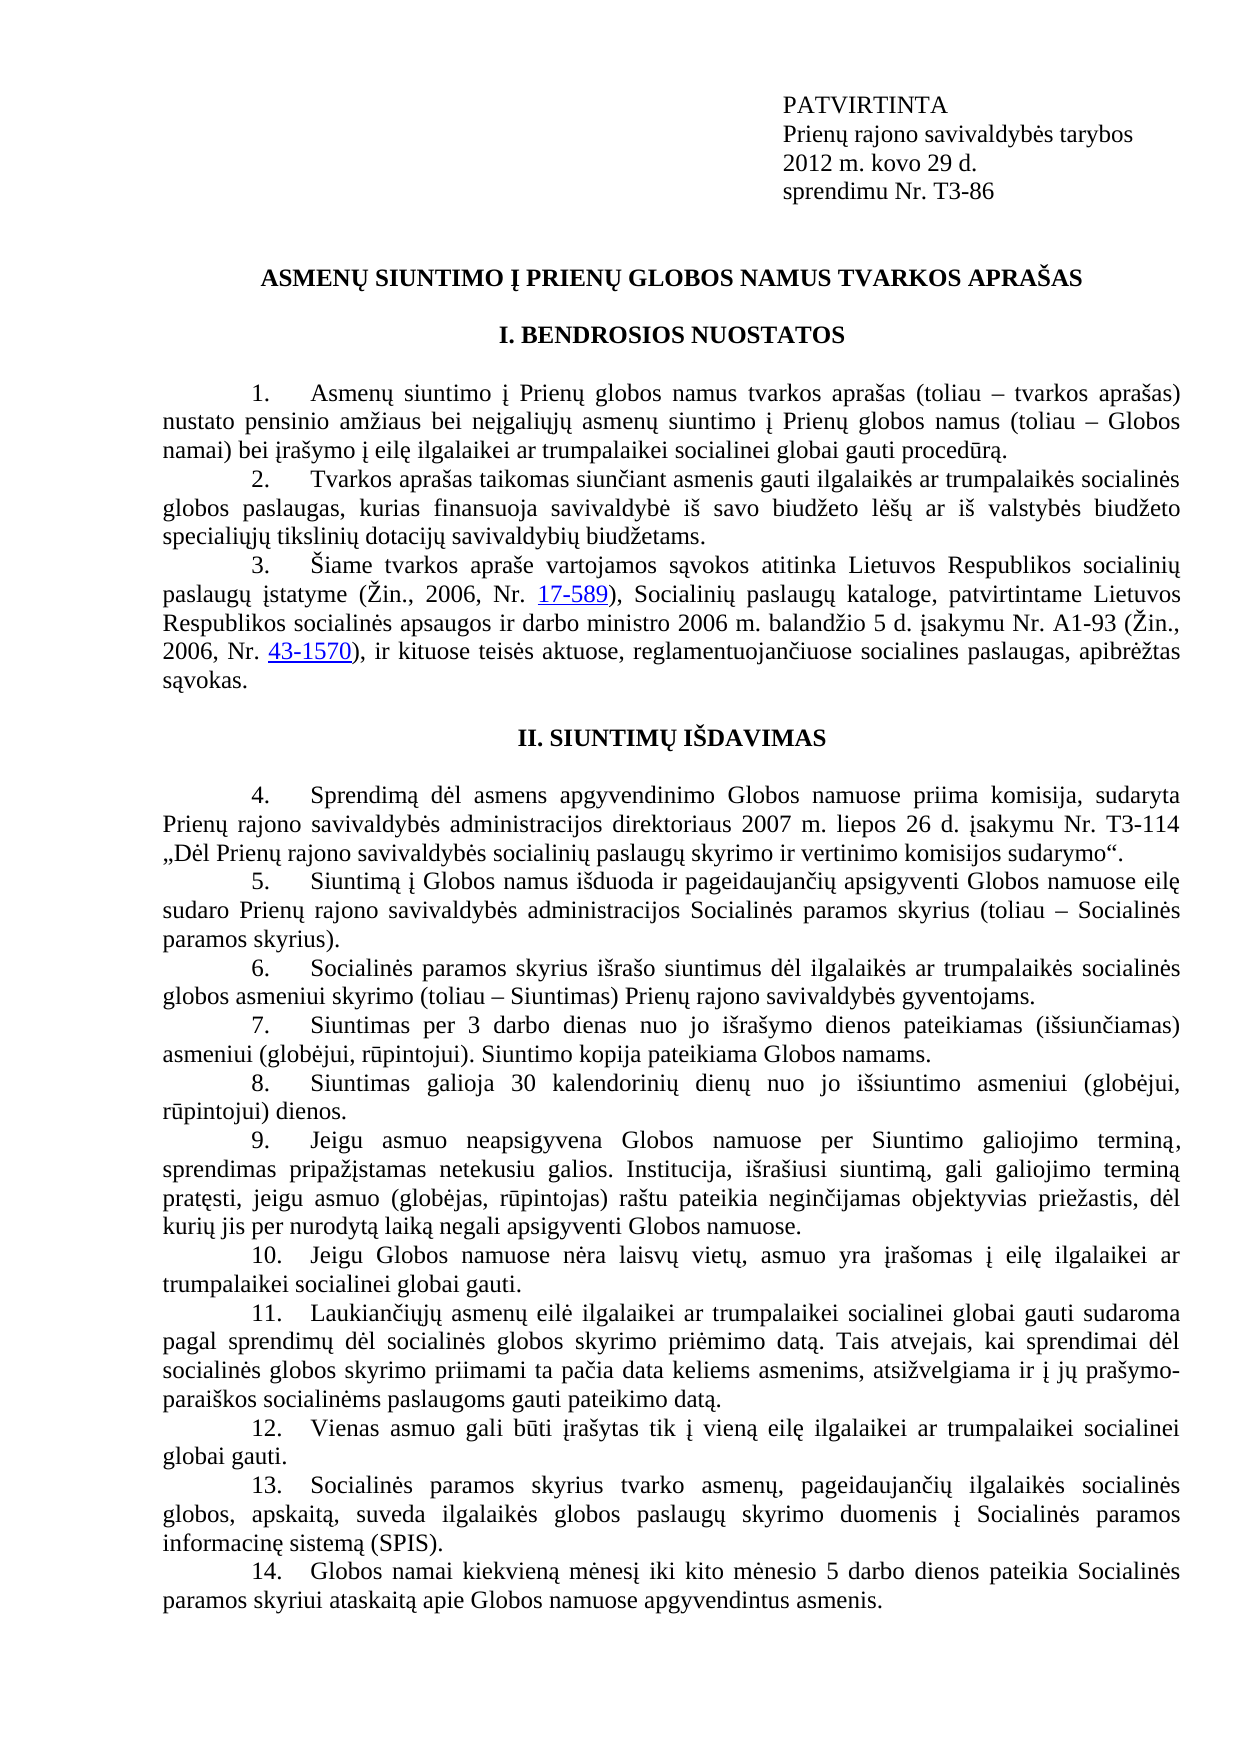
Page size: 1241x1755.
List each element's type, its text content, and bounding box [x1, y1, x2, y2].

text 2012 m. kovo 29 d. [162, 148, 1181, 176]
text ASMENŲ SIUNTIMO Į PRIENŲ GLOBOS NAMUS TVARKOS APRAŠAS [162, 263, 1181, 291]
text 9. Jeigu asmuo neapsigyvena Globos namuose per Siuntimo galiojimo terminą, sprendimas pripažįstamas netekusiu galios. Institucija, išrašiusi siuntimą, gali galiojimo terminą pratęsti, jeigu asmuo (globėjas, rūpintojas) raštu pateikia neginčijamas objektyvias priežastis, dėl kurių jis per nurodytą laiką negali apsigyventi Globos namuose. [162, 1125, 1181, 1240]
text 11. Laukiančiųjų asmenų eilė ilgalaikei ar trumpalaikei socialinei globai gauti sudaroma pagal sprendimų dėl socialinės globos skyrimo priėmimo datą. Tais atvejais, kai sprendimai dėl socialinės globos skyrimo priimami ta pačia data keliems asmenims, atsižvelgiama ir į jų prašymo-paraiškos socialinėms paslaugoms gauti pateikimo datą. [162, 1298, 1181, 1413]
text PATVIRTINTA [162, 90, 1181, 119]
text 7. Siuntimas per 3 darbo dienas nuo jo išrašymo dienos pateikiamas (išsiunčiamas) asmeniui (globėjui, rūpintojui). Siuntimo kopija pateikiama Globos namams. [162, 1010, 1181, 1068]
text 5. Siuntimą į Globos namus išduoda ir pageidaujančių apsigyventi Globos namuose eilę sudaro Prienų rajono savivaldybės administracijos Socialinės paramos skyrius (toliau – Socialinės paramos skyrius). [162, 866, 1181, 953]
text 8. Siuntimas galioja 30 kalendorinių dienų nuo jo išsiuntimo asmeniui (globėjui, rūpintojui) dienos. [162, 1068, 1181, 1125]
text 14. Globos namai kiekvieną mėnesį iki kito mėnesio 5 darbo dienos pateikia Socialinės paramos skyriui ataskaitą apie Globos namuose apgyvendintus asmenis. [162, 1556, 1181, 1614]
text 6. Socialinės paramos skyrius išrašo siuntimus dėl ilgalaikės ar trumpalaikės socialinės globos asmeniui skyrimo (toliau – Siuntimas) Prienų rajono savivaldybės gyventojams. [162, 953, 1181, 1010]
text II. SIUNTIMŲ IŠDAVIMAS [162, 723, 1181, 751]
text 1. Asmenų siuntimo į Prienų globos namus tvarkos aprašas (toliau – tvarkos aprašas) nustato pensinio amžiaus bei neįgaliųjų asmenų siuntimo į Prienų globos namus (toliau – Globos namai) bei įrašymo į eilę ilgalaikei ar trumpalaikei socialinei globai gauti procedūrą. [162, 378, 1181, 464]
text Prienų rajono savivaldybės tarybos [162, 119, 1181, 148]
text 12. Vienas asmuo gali būti įrašytas tik į vieną eilę ilgalaikei ar trumpalaikei socialinei globai gauti. [162, 1413, 1181, 1470]
text 3. Šiame tvarkos apraše vartojamos sąvokos atitinka Lietuvos Respublikos socialinių paslaugų įstatyme (Žin., 2006, Nr. 17-589), Socialinių paslaugų kataloge, patvirtintame Lietuvos Respublikos socialinės apsaugos ir darbo ministro 2006 m. balandžio 5 d. įsakymu Nr. A1-93 (Žin., 2006, Nr. 43-1570), ir kituose teisės aktuose, reglamentuojančiuose socialines paslaugas, apibrėžtas sąvokas. [162, 550, 1181, 694]
text 10. Jeigu Globos namuose nėra laisvų vietų, asmuo yra įrašomas į eilę ilgalaikei ar trumpalaikei socialinei globai gauti. [162, 1240, 1181, 1298]
text 4. Sprendimą dėl asmens apgyvendinimo Globos namuose priima komisija, sudaryta Prienų rajono savivaldybės administracijos direktoriaus 2007 m. liepos 26 d. įsakymu Nr. T3-114 „Dėl Prienų rajono savivaldybės socialinių paslaugų skyrimo ir vertinimo komisijos sudarymo“. [162, 780, 1181, 866]
text 13. Socialinės paramos skyrius tvarko asmenų, pageidaujančių ilgalaikės socialinės globos, apskaitą, suveda ilgalaikės globos paslaugų skyrimo duomenis į Socialinės paramos informacinę sistemą (SPIS). [162, 1470, 1181, 1556]
text sprendimu Nr. T3-86 [162, 176, 1181, 205]
text 2. Tvarkos aprašas taikomas siunčiant asmenis gauti ilgalaikės ar trumpalaikės socialinės globos paslaugas, kurias finansuoja savivaldybė iš savo biudžeto lėšų ar iš valstybės biudžeto specialiųjų tikslinių dotacijų savivaldybių biudžetams. [162, 464, 1181, 550]
text I. BENDROSIOS NUOSTATOS [162, 320, 1181, 349]
